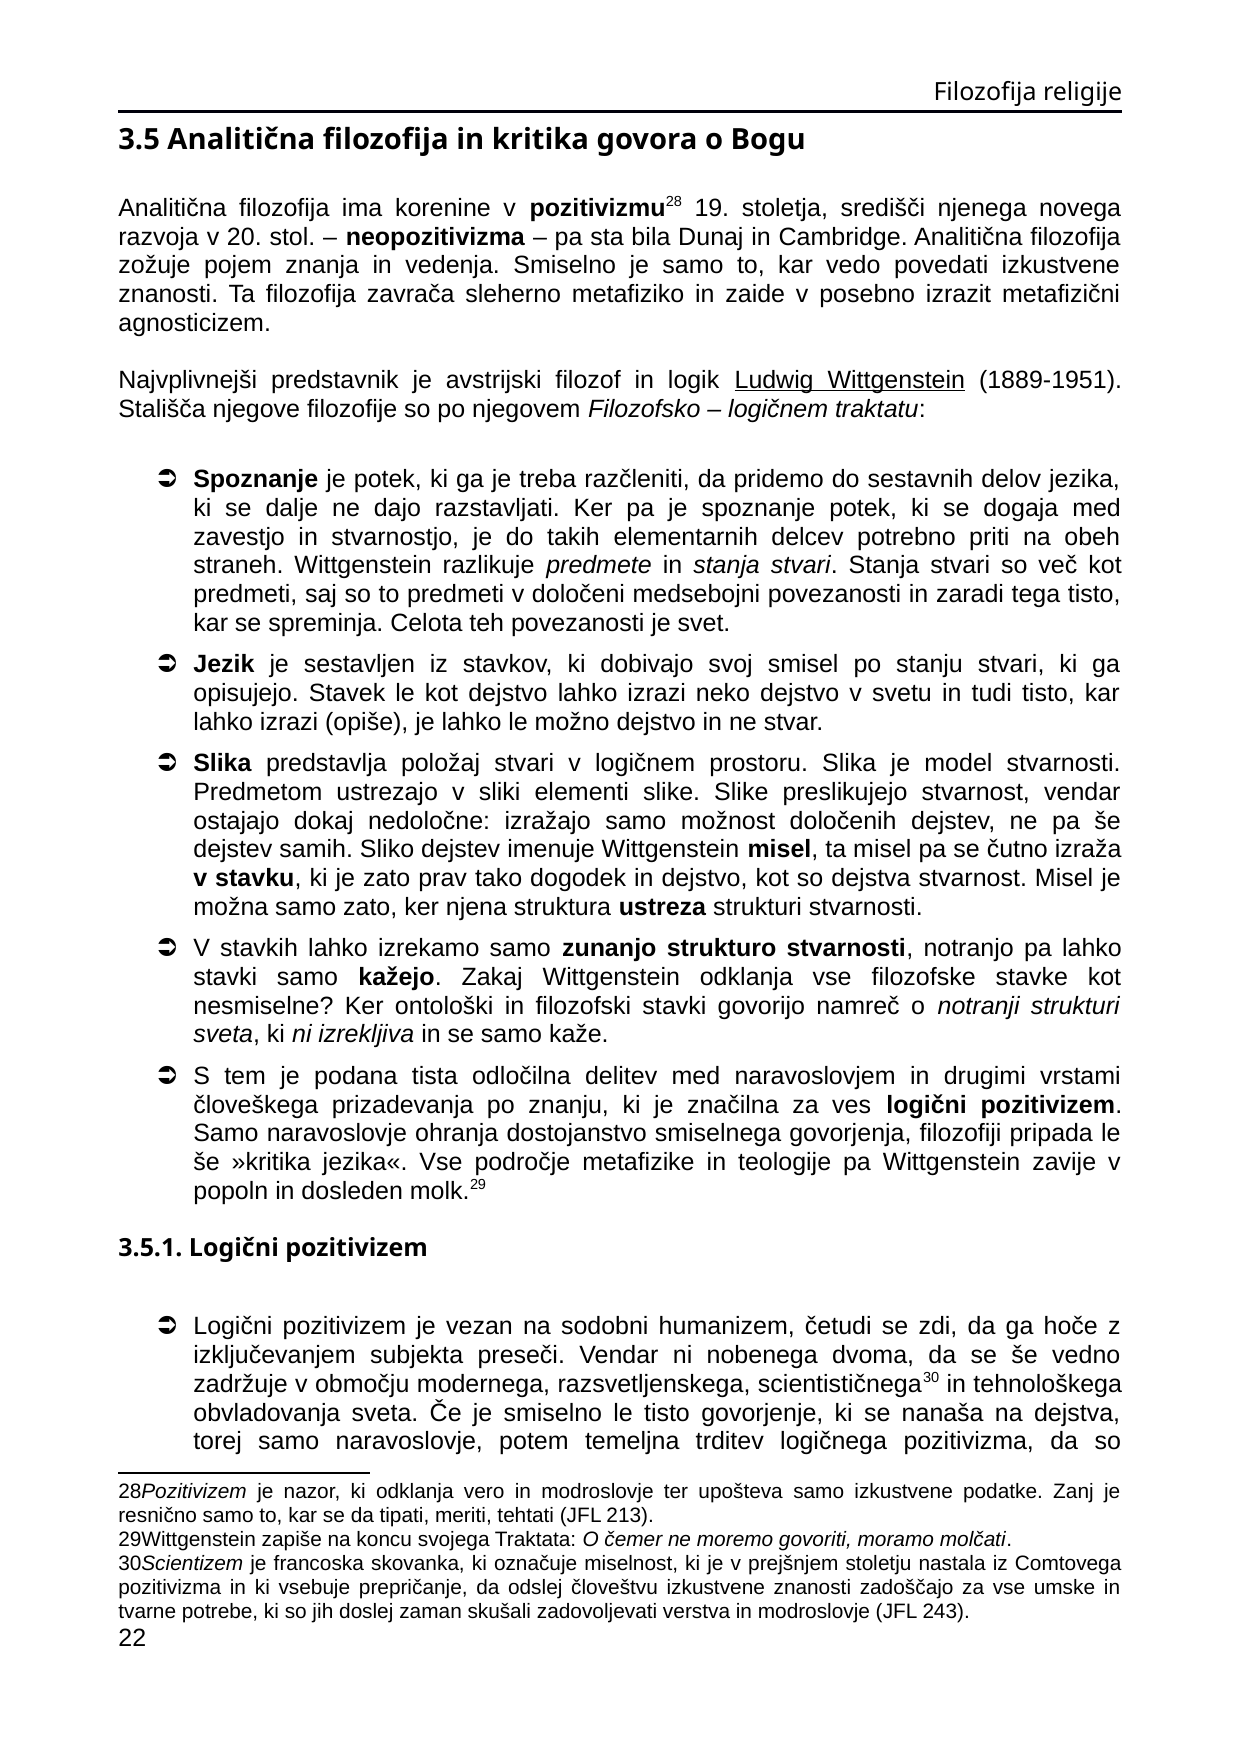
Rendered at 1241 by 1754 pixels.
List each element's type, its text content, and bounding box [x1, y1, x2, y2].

list Wittgenstein zapiše na koncu svojega Traktata: O čemer ne moremo govoriti, moramo molčati. [118, 1527, 1122, 1551]
list Logični pozitivizem je vezan na sodobni humanizem, četudi se zdi, da ga hoče z izključevanjem subjekta preseči. Vendar ni nobenega dvoma, da se še vedno zadržuje v območju modernega, razsvetljenskega, scientističnega in tehnološkega obvladovanja sveta. Če je smiselno le tisto govorjenje, ki se nanaša na dejstva, torej samo naravoslovje, potem temeljna trditev logičnega pozitivizma, da so [156, 1311, 1122, 1455]
subtitle 3.5 Analitična filozofija in kritika govora o Bogu [118, 118, 1122, 158]
text Najvplivnejši predstavnik je avstrijski filozof in logik Ludwig Wittgenstein (1889-1951). Stališča njegove filozofije so po njegovem Filozofsko – logičnem traktatu: [118, 365, 1122, 423]
list Scientizem je francoska skovanka, ki označuje miselnost, ki je v prejšnjem stoletju nastala iz Comtovega pozitivizma in ki vsebuje prepričanje, da odslej človeštvu izkustvene znanosti zadoščajo za vse umske in tvarne potrebe, ki so jih doslej zaman skušali zadovoljevati verstva in modroslovje (JFL 243). [118, 1551, 1122, 1623]
text Pozitivizem je nazor, ki odklanja vero in modroslovje ter upošteva samo izkustvene podatke. Zanj je resnično samo to, kar se da tipati, meriti, tehtati (JFL 213). [118, 1479, 1122, 1527]
subtitle 3.5.1. Logični pozitivizem [118, 1229, 1122, 1264]
list S tem je podana tista odločilna delitev med naravoslovjem in drugimi vrstami človeškega prizadevanja po znanju, ki je značilna za ves logični pozitivizem. Samo naravoslovje ohranja dostojanstvo smiselnega govorjenja, filozofiji pripada le še »kritika jezika«. Vse področje metafizike in teologije pa Wittgenstein zavije v popoln in dosleden molk. [156, 1061, 1122, 1204]
list Jezik je sestavljen iz stavkov, ki dobivajo svoj smisel po stanju stvari, ki ga opisujejo. Stavek le kot dejstvo lahko izrazi neko dejstvo v svetu in tudi tisto, kar lahko izrazi (opiše), je lahko le možno dejstvo in ne stvar. [156, 649, 1122, 736]
list Spoznanje je potek, ki ga je treba razčleniti, da pridemo do sestavnih delov jezika, ki se dalje ne dajo razstavljati. Ker pa je spoznanje potek, ki se dogaja med zavestjo in stvarnostjo, je do takih elementarnih delcev potrebno priti na obeh straneh. Wittgenstein razlikuje predmete in stanja stvari. Stanja stvari so več kot predmeti, saj so to predmeti v določeni medsebojni povezanosti in zaradi tega tisto, kar se spreminja. Celota teh povezanosti je svet. [156, 464, 1122, 637]
list Slika predstavlja položaj stvari v logičnem prostoru. Slika je model stvarnosti. Predmetom ustrezajo v sliki elementi slike. Slike preslikujejo stvarnost, vendar ostajajo dokaj nedoločne: izražajo samo možnost določenih dejstev, ne pa še dejstev samih. Sliko dejstev imenuje Wittgenstein misel, ta misel pa se čutno izraža v stavku, ki je zato prav tako dogodek in dejstvo, kot so dejstva stvarnost. Misel je možna samo zato, ker njena struktura ustreza strukturi stvarnosti. [156, 748, 1122, 921]
list V stavkih lahko izrekamo samo zunanjo strukturo stvarnosti, notranjo pa lahko stavki samo kažejo. Zakaj Wittgenstein odklanja vse filozofske stavke kot nesmiselne? Ker ontološki in filozofski stavki govorijo namreč o notranji strukturi sveta, ki ni izrekljiva in se samo kaže. [156, 933, 1122, 1048]
text Analitična filozofija ima korenine v pozitivizmu 19. stoletja, središči njenega novega razvoja v 20. stol. – neopozitivizma – pa sta bila Dunaj in Cambridge. Analitična filozofija zožuje pojem znanja in vedenja. Smiselno je samo to, kar vedo povedati izkustvene znanosti. Ta filozofija zavrača sleherno metafiziko in zaide v posebno izrazit metafizični agnosticizem. [118, 193, 1122, 337]
